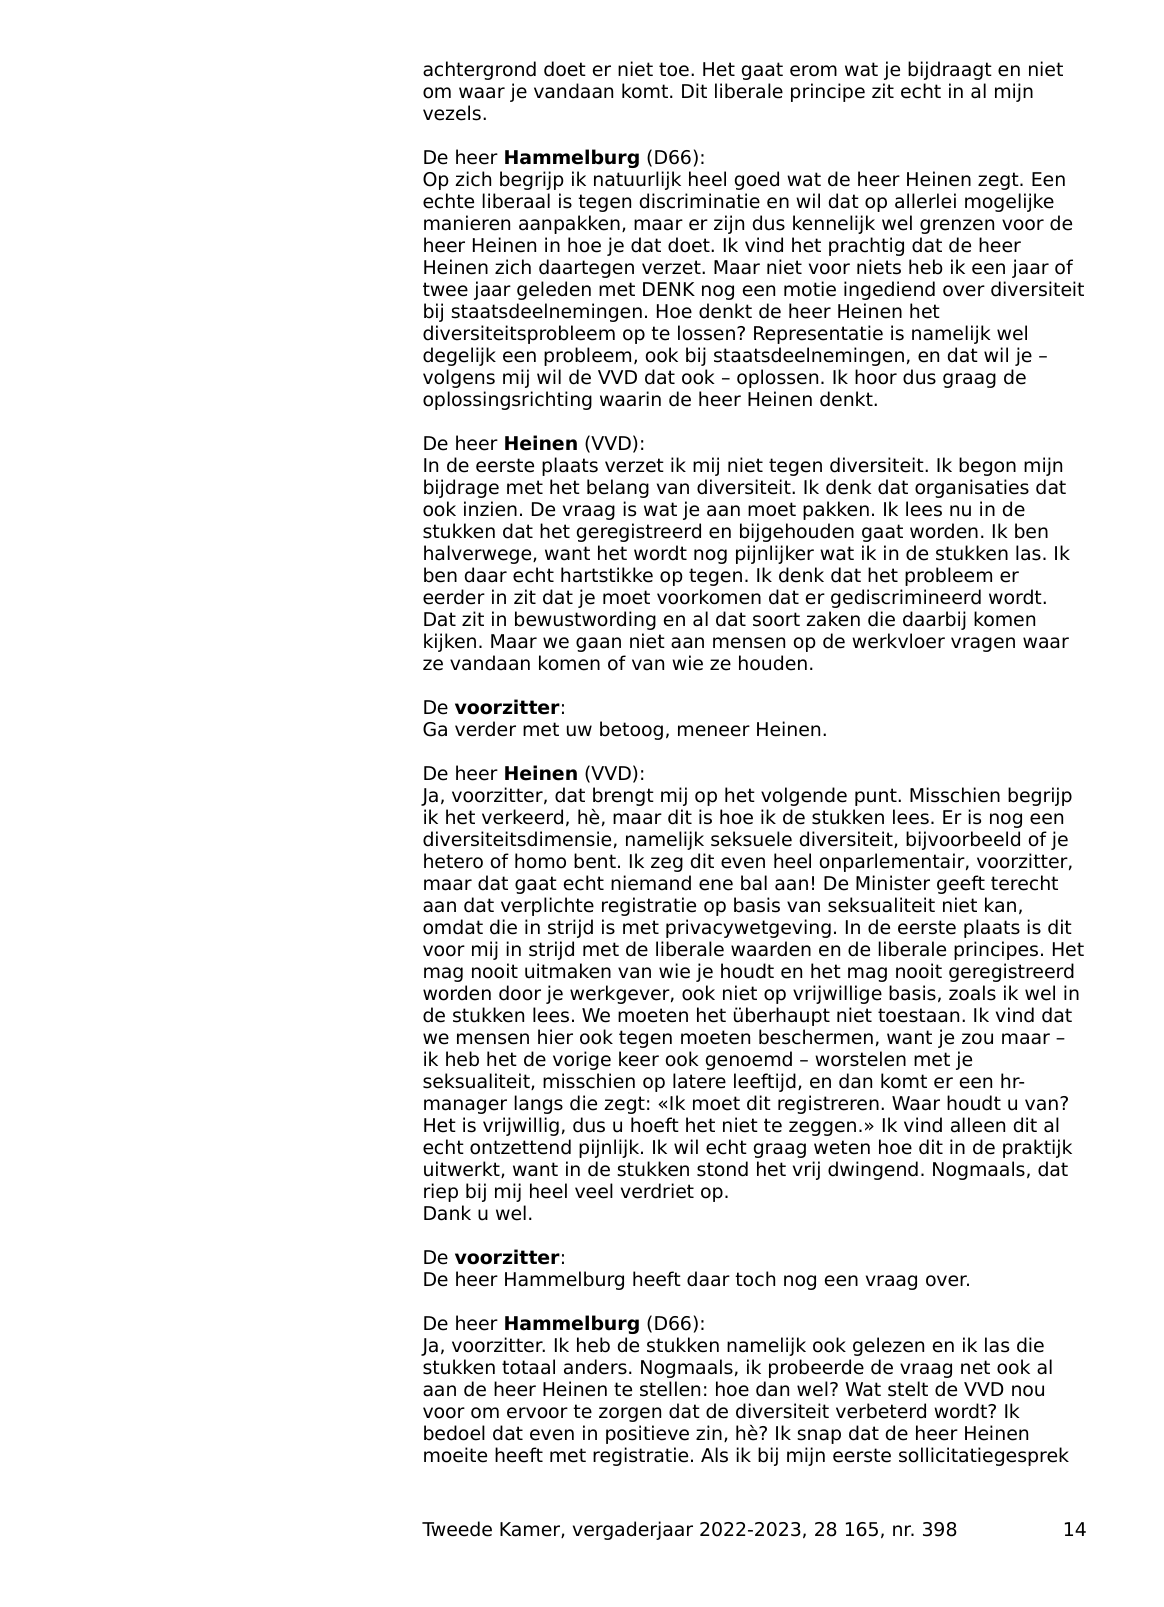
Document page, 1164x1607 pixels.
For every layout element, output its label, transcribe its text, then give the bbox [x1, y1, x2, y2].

text Dank u wel. [422, 1203, 1087, 1225]
text achtergrond doet er niet toe. Het gaat erom wat je bijdraagt en niet om waar je vandaan komt. Dit liberale principe zit echt in al mijn vezels. [422, 59, 1087, 125]
text Ja, voorzitter. Ik heb de stukken namelijk ook gelezen en ik las die stukken totaal anders. Nogmaals, ik probeerde de vraag net ook al aan de heer Heinen te stellen: hoe dan wel? Wat stelt de VVD nou voor om ervoor te zorgen dat de diversiteit verbeterd wordt? Ik bedoel dat even in positieve zin, hè? Ik snap dat de heer Heinen moeite heeft met registratie. Als ik bij mijn eerste sollicitatiegesprek [422, 1335, 1087, 1467]
text De heer Hammelburg (D66): [422, 1313, 1087, 1335]
text De heer Hammelburg heeft daar toch nog een vraag over. [422, 1269, 1087, 1291]
text Op zich begrijp ik natuurlijk heel goed wat de heer Heinen zegt. Een echte liberaal is tegen discriminatie en wil dat op allerlei mogelijke manieren aanpakken, maar er zijn dus kennelijk wel grenzen voor de heer Heinen in hoe je dat doet. Ik vind het prachtig dat de heer Heinen zich daartegen verzet. Maar niet voor niets heb ik een jaar of twee jaar geleden met DENK nog een motie ingediend over diversiteit bij staatsdeelnemingen. Hoe denkt de heer Heinen het diversiteitsprobleem op te lossen? Representatie is namelijk wel degelijk een probleem, ook bij staatsdeelnemingen, en dat wil je – volgens mij wil de VVD dat ook – oplossen. Ik hoor dus graag de oplossingsrichting waarin de heer Heinen denkt. [422, 169, 1087, 411]
text De heer Hammelburg (D66): [422, 147, 1087, 169]
text Ja, voorzitter, dat brengt mij op het volgende punt. Misschien begrijp ik het verkeerd, hè, maar dit is hoe ik de stukken lees. Er is nog een diversiteitsdimensie, namelijk seksuele diversiteit, bijvoorbeeld of je hetero of homo bent. Ik zeg dit even heel onparlementair, voorzitter, maar dat gaat echt niemand ene bal aan! De Minister geeft terecht aan dat verplichte registratie op basis van seksualiteit niet kan, omdat die in strijd is met privacywetgeving. In de eerste plaats is dit voor mij in strijd met de liberale waarden en de liberale principes. Het mag nooit uitmaken van wie je houdt en het mag nooit geregistreerd worden door je werkgever, ook niet op vrijwillige basis, zoals ik wel in de stukken lees. We moeten het überhaupt niet toestaan. Ik vind dat we mensen hier ook tegen moeten beschermen, want je zou maar – ik heb het de vorige keer ook genoemd – worstelen met je seksualiteit, misschien op latere leeftijd, en dan komt er een hr-manager langs die zegt: «Ik moet dit registreren. Waar houdt u van? Het is vrijwillig, dus u hoeft het niet te zeggen.» Ik vind alleen dit al echt ontzettend pijnlijk. Ik wil echt graag weten hoe dit in de praktijk uitwerkt, want in de stukken stond het vrij dwingend. Nogmaals, dat riep bij mij heel veel verdriet op. [422, 785, 1087, 1203]
text De voorzitter: [422, 697, 1087, 719]
text De heer Heinen (VVD): [422, 433, 1087, 455]
text De voorzitter: [422, 1247, 1087, 1269]
text Ga verder met uw betoog, meneer Heinen. [422, 719, 1087, 741]
text In de eerste plaats verzet ik mij niet tegen diversiteit. Ik begon mijn bijdrage met het belang van diversiteit. Ik denk dat organisaties dat ook inzien. De vraag is wat je aan moet pakken. Ik lees nu in de stukken dat het geregistreerd en bijgehouden gaat worden. Ik ben halverwege, want het wordt nog pijnlijker wat ik in de stukken las. Ik ben daar echt hartstikke op tegen. Ik denk dat het probleem er eerder in zit dat je moet voorkomen dat er gediscrimineerd wordt. Dat zit in bewustwording en al dat soort zaken die daarbij komen kijken. Maar we gaan niet aan mensen op de werkvloer vragen waar ze vandaan komen of van wie ze houden. [422, 455, 1087, 675]
text De heer Heinen (VVD): [422, 763, 1087, 785]
